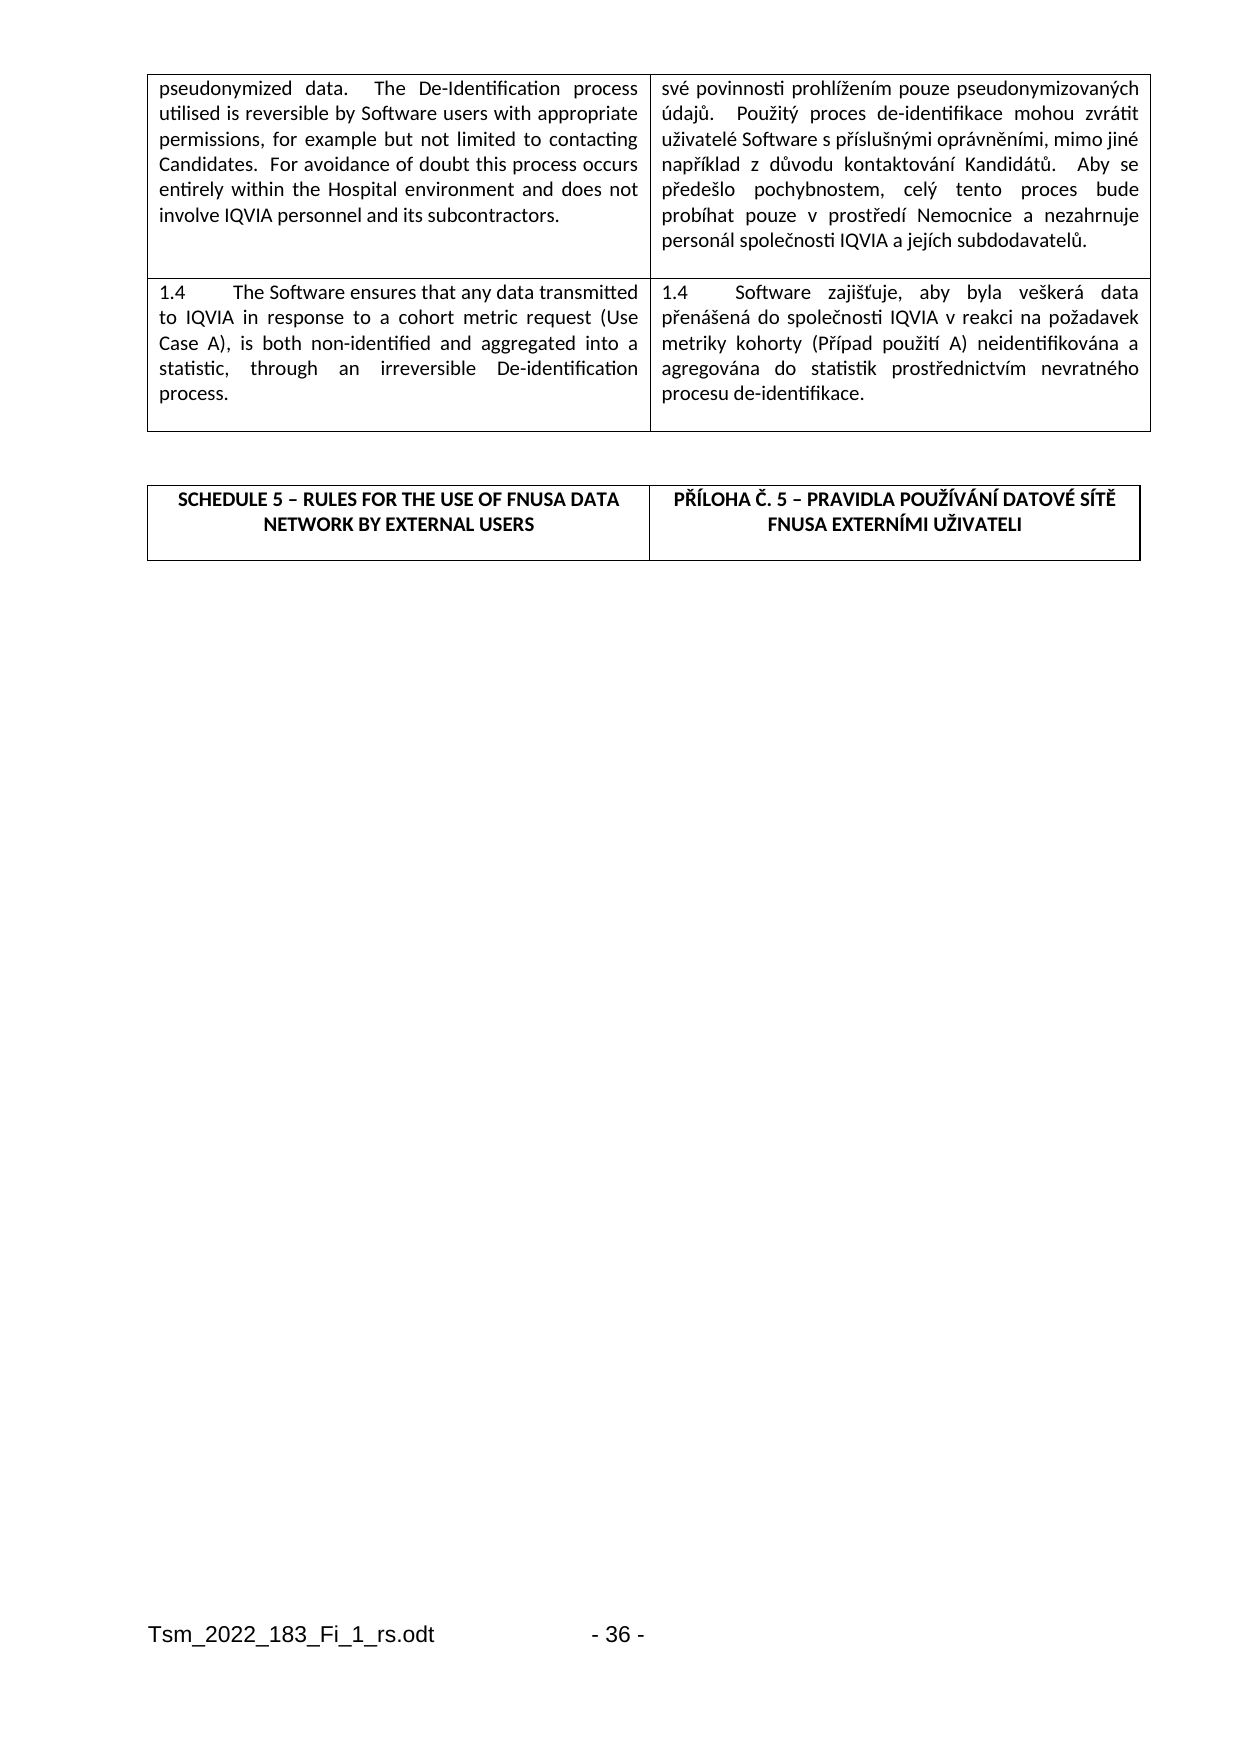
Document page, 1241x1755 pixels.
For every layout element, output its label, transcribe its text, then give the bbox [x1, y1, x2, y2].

table_cell pseudonymized data. The De-Identification process utilised is reversible by Software users with appropriate permissions, for example but not limited to contacting Candidates. For avoidance of doubt this process occurs entirely within the Hospital environment and does not involve IQVIA personnel and its subcontractors. [148, 75, 650, 278]
table_cell své povinnosti prohlížením pouze pseudonymizovaných údajů. Použitý proces de-identifikace mohou zvrátit uživatelé Software s příslušnými oprávněními, mimo jiné například z důvodu kontaktování Kandidátů. Aby se předešlo pochybnostem, celý tento proces bude probíhat pouze v prostředí Nemocnice a nezahrnuje personál společnosti IQVIA a jejích subdodavatelů. [651, 75, 1150, 278]
table_cell 1.4 The Software ensures that any data transmitted to IQVIA in response to a cohort metric request (Use Case A), is both non-identified and aggregated into a statistic, through an irreversible De-identification process. [148, 279, 650, 431]
table_header Příloha č. 5 – PRAVIDLA POUŽÍVÁNÍ DATOVÉ SÍTĚ FNUSA EXTERNÍMI UŽIVATELI [650, 486, 1139, 560]
table_cell 1.4 Software zajišťuje, aby byla veškerá data přenášená do společnosti IQVIA v reakci na požadavek metriky kohorty (Případ použití A) neidentifikována a agregována do statistik prostřednictvím nevratného procesu de-identifikace. [651, 279, 1150, 431]
table_header Schedule 5 – Rules for the Use of FNUSA Data Network by External Users [148, 486, 649, 560]
